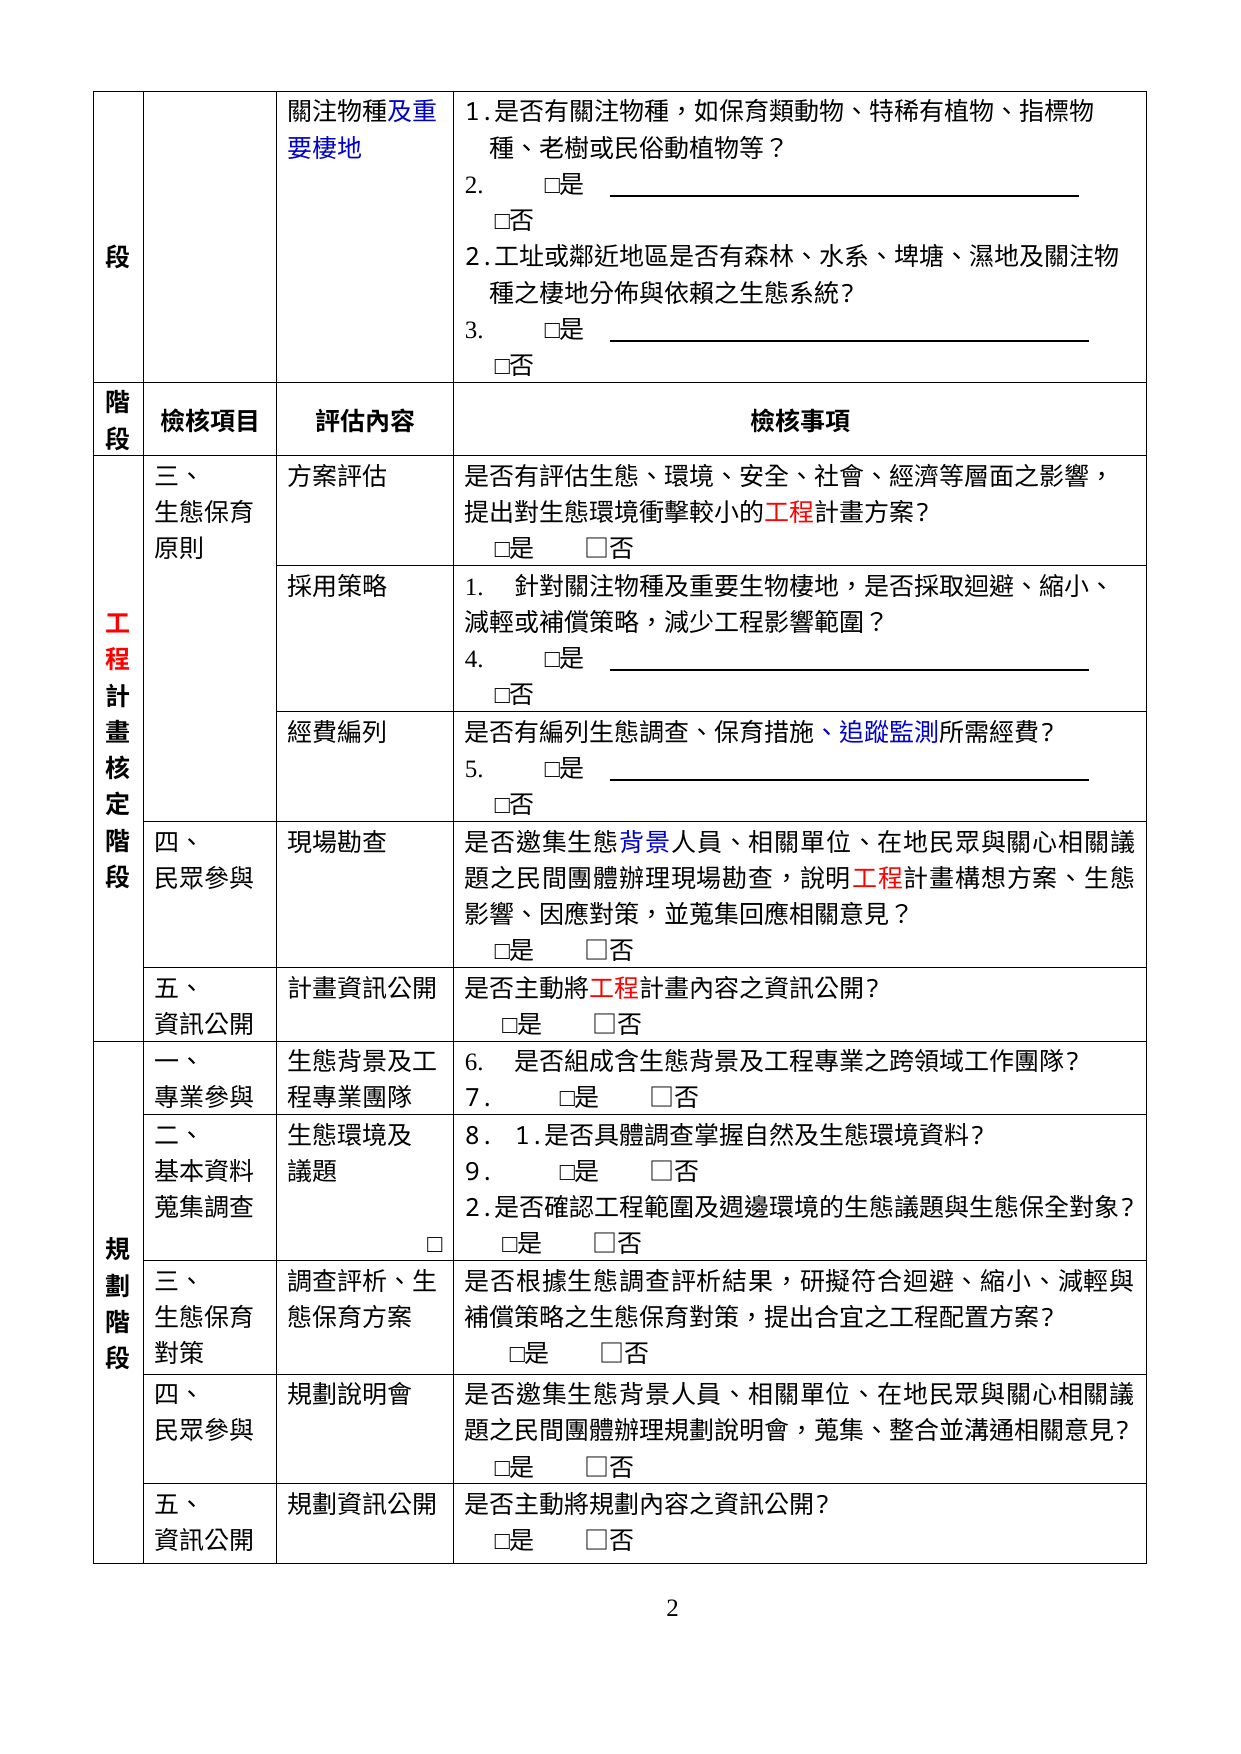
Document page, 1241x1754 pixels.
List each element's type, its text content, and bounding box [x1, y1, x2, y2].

table_cell 是否組成含生態背景及工程專業之跨領域工作團隊? □是 □否 [454, 1042, 1146, 1114]
table_cell 階段 [94, 383, 143, 455]
table_cell 生態環境及 議題 [277, 1115, 453, 1260]
table_cell 調查評析、生態保育方案 [277, 1261, 453, 1373]
table_cell 五、 資訊公開 [144, 968, 276, 1041]
table_cell 五、 資訊公開 [144, 1484, 276, 1563]
table_cell 是否邀集生態背景人員、相關單位、在地民眾與關心相關議題之民間團體辦理現場勘查，說明工程計畫構想方案、生態影響、因應對策，並蒐集回應相關意見？ □是 □否 [454, 822, 1146, 967]
table_cell 是否主動將規劃內容之資訊公開? □是 □否 [454, 1484, 1146, 1563]
table_cell 評估內容 [277, 383, 453, 455]
table_cell 針對關注物種及重要生物棲地，是否採取迴避、縮小、減輕或補償策略，減少工程影響範圍？ □是 □否 [454, 566, 1146, 711]
table_cell 一、 專業參與 [144, 1042, 276, 1114]
table_cell 三、 生態保育對策 [144, 1261, 276, 1373]
table_cell 是否有編列生態調查、保育措施、追蹤監測所需經費? □是 □否 [454, 712, 1146, 821]
table_cell 生態背景及工程專業團隊 [277, 1042, 453, 1114]
table_cell 檢核事項 [454, 383, 1146, 455]
table_cell 是否有評估生態、環境、安全、社會、經濟等層面之影響，提出對生態環境衝擊較小的工程計畫方案? □是 □否 [454, 456, 1146, 565]
table_cell 是否根據生態調查評析結果，研擬符合迴避、縮小、減輕與補償策略之生態保育對策，提出合宜之工程配置方案? □是 □否 [454, 1261, 1146, 1373]
table_cell 是否主動將工程計畫內容之資訊公開? □是 □否 [454, 968, 1146, 1041]
table_cell 規劃階段 [94, 1042, 143, 1563]
table_cell 關注物種及重要棲地 [277, 92, 453, 382]
table_cell 四、 民眾參與 [144, 1375, 276, 1483]
table_cell 工程計畫核定階段 [94, 456, 143, 1041]
table_cell 規劃資訊公開 [277, 1484, 453, 1563]
table_cell 採用策略 [277, 566, 453, 711]
table_cell [144, 92, 276, 382]
table_cell 現場勘查 [277, 822, 453, 967]
table_cell 經費編列 [277, 712, 453, 821]
table_cell 三、 生態保育原則 [144, 456, 276, 821]
table_cell 規劃說明會 [277, 1375, 453, 1483]
table_cell 檢核項目 [144, 383, 276, 455]
table_cell 四、 民眾參與 [144, 822, 276, 967]
table_cell 方案評估 [277, 456, 453, 565]
table_cell 1.是否有關注物種，如保育類動物、特稀有植物、指標物種、老樹或民俗動植物等？ □是 □否 2.工址或鄰近地區是否有森林、水系、埤塘、濕地及關注物種之棲地分佈與依賴之生態系統? □是 □否 [454, 92, 1146, 382]
table_cell 計畫資訊公開 [277, 968, 453, 1041]
table_cell 是否邀集生態背景人員、相關單位、在地民眾與關心相關議題之民間團體辦理規劃說明會，蒐集、整合並溝通相關意見? □是 □否 [454, 1375, 1146, 1483]
table_cell 1.是否具體調查掌握自然及生態環境資料? □是 □否 2.是否確認工程範圍及週邊環境的生態議題與生態保全對象? □ □是 □否 [454, 1115, 1146, 1260]
table_cell 二、 基本資料蒐集調查 [144, 1115, 276, 1260]
table_cell 段 [94, 92, 143, 382]
